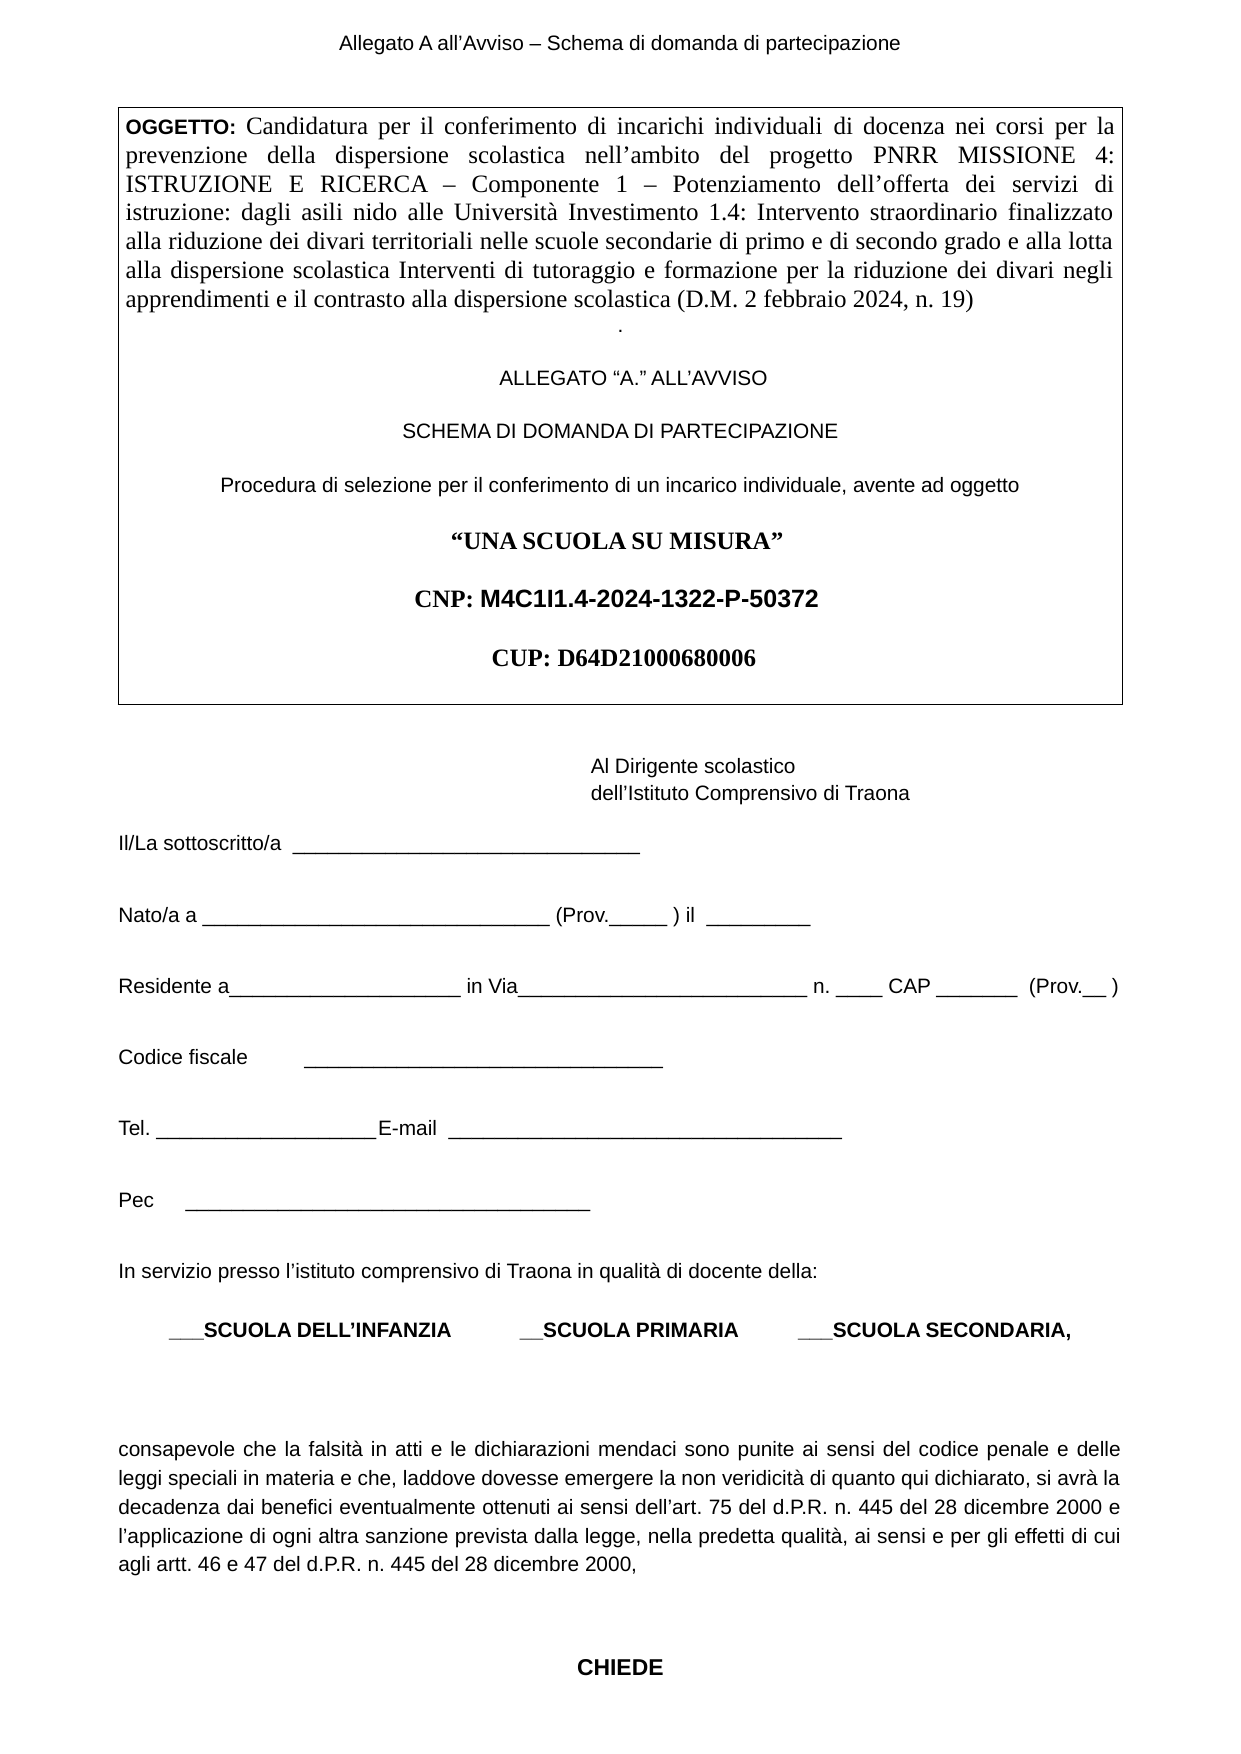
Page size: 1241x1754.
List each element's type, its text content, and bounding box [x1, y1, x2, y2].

text ___SCUOLA DELL’INFANZIA __SCUOLA PRIMARIA ___SCUOLA SECONDARIA, [118, 1318, 1122, 1342]
text Tel. ___________________ E-mail __________________________________ [118, 1116, 1122, 1140]
text Pec ___________________________________ [118, 1187, 1122, 1211]
text Il/La sottoscritto/a ______________________________ [118, 831, 1122, 855]
text Al Dirigente scolastico [591, 754, 1122, 778]
text CHIEDE [118, 1654, 1122, 1681]
text Codice fiscale _______________________________ [118, 1045, 1122, 1069]
text consapevole che la falsità in atti e le dichiarazioni mendaci sono punite ai sensi del codice penale e delle leggi speciali in materia e che, laddove dovesse emergere la non veridicità di quanto qui dichiarato, si avrà la decadenza dai benefici eventualmente ottenuti ai sensi dell’art. 75 del d.P.R. n. 445 del 28 dicembre 2000 e l’applicazione di ogni altra sanzione prevista dalla legge, nella predetta qualità, ai sensi e per gli effetti di cui agli artt. 46 e 47 del d.P.R. n. 445 del 28 dicembre 2000, [118, 1437, 1122, 1576]
text Residente a____________________ in Via_________________________ n. ____ CAP _______ (Prov.__ ) [118, 974, 1122, 998]
table_header OGGETTO: Candidatura per il conferimento di incarichi individuali di docenza nei corsi per la prevenzione della dispersione scolastica nell’ambito del progetto PNRR MISSIONE 4: ISTRUZIONE E RICERCA – Componente 1 – Potenziamento dell’offerta dei servizi di istruzione: dagli asili nido alle Università Investimento 1.4: Intervento straordinario finalizzato alla riduzione dei divari territoriali nelle scuole secondarie di primo e di secondo grado e alla lotta alla dispersione scolastica Interventi di tutoraggio e formazione per la riduzione dei divari negli apprendimenti e il contrasto alla dispersione scolastica (D.M. 2 febbraio 2024, n. 19) . ALLEGATO “A.” ALL’AVVISO SCHEMA DI DOMANDA DI PARTECIPAZIONE Procedura di selezione per il conferimento di un incarico individuale, avente ad oggetto “UNA SCUOLA SU MISURA” CNP: M4C1I1.4-2024-1322-P-50372 CUP: D64D21000680006 [119, 108, 1122, 704]
text Nato/a a ______________________________ (Prov._____ ) il _________ [118, 902, 1122, 926]
text In servizio presso l’istituto comprensivo di Traona in qualità di docente della: [118, 1259, 1122, 1283]
text dell’Istituto Comprensivo di Traona [591, 781, 1122, 805]
